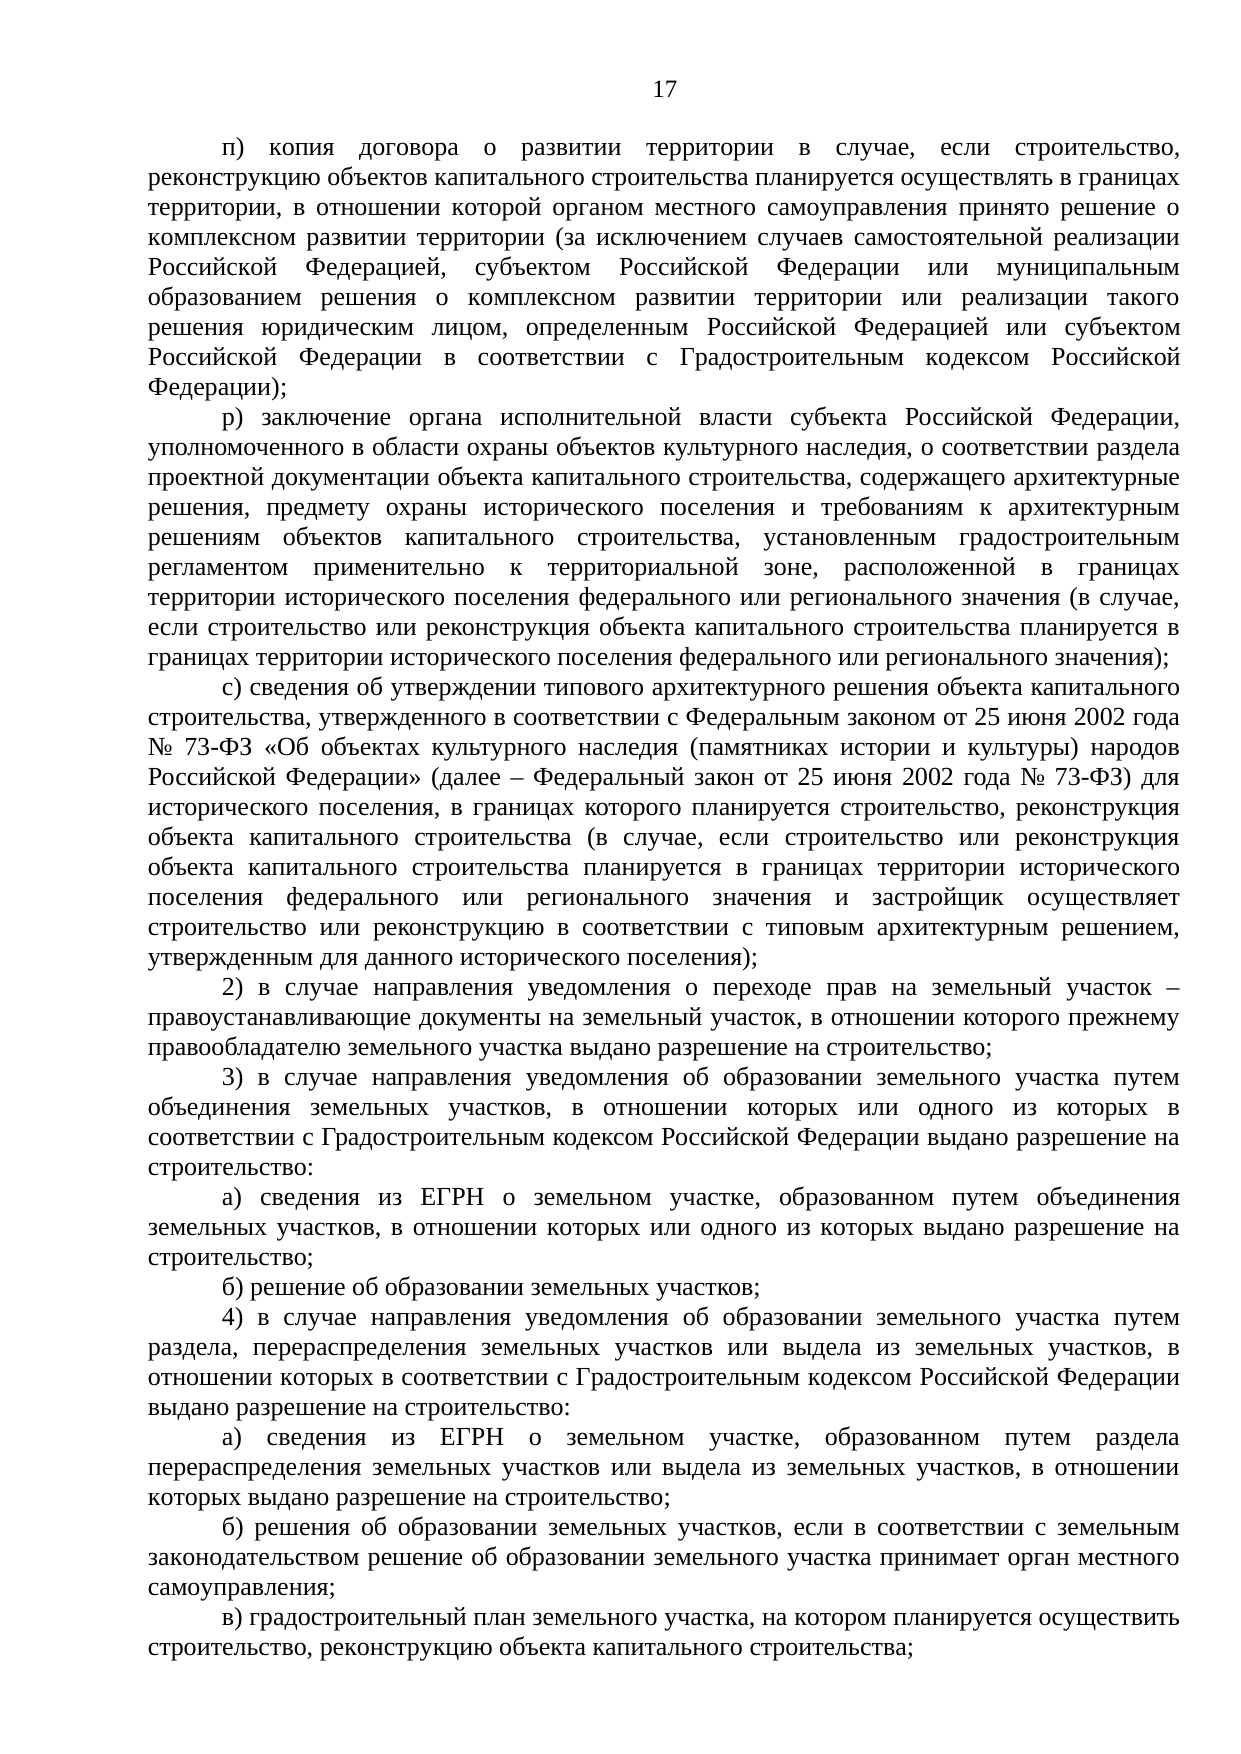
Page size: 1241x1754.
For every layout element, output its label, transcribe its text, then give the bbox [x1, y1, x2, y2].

text б) решение об образовании земельных участков; [148, 1271, 1181, 1301]
text а) сведения из ЕГРН о земельном участке, образованном путем объединения земельных участков, в отношении которых или одного из которых выдано разрешение на строительство; [148, 1181, 1181, 1271]
text 3) в случае направления уведомления об образовании земельного участка путем объединения земельных участков, в отношении которых или одного из которых в соответствии с Градостроительным кодексом Российской Федерации выдано разрешение на строительство: [148, 1061, 1181, 1181]
text в) градостроительный план земельного участка, на котором планируется осуществить строительство, реконструкцию объекта капитального строительства; [148, 1601, 1181, 1661]
text р) заключение органа исполнительной власти субъекта Российской Федерации, уполномоченного в области охраны объектов культурного наследия, о соответствии раздела проектной документации объекта капитального строительства, содержащего архитектурные решения, предмету охраны исторического поселения и требованиям к архитектурным решениям объектов капитального строительства, установленным градостроительным регламентом применительно к территориальной зоне, расположенной в границах территории исторического поселения федерального или регионального значения (в случае, если строительство или реконструкция объекта капитального строительства планируется в границах территории исторического поселения федерального или регионального значения); [148, 401, 1181, 671]
text а) сведения из ЕГРН о земельном участке, образованном путем раздела перераспределения земельных участков или выдела из земельных участков, в отношении которых выдано разрешение на строительство; [148, 1421, 1181, 1511]
text б) решения об образовании земельных участков, если в соответствии с земельным законодательством решение об образовании земельного участка принимает орган местного самоуправления; [148, 1511, 1181, 1601]
text 4) в случае направления уведомления об образовании земельного участка путем раздела, перераспределения земельных участков или выдела из земельных участков, в отношении которых в соответствии с Градостроительным кодексом Российской Федерации выдано разрешение на строительство: [148, 1301, 1181, 1421]
text п) копия договора о развитии территории в случае, если строительство, реконструкцию объектов капитального строительства планируется осуществлять в границах территории, в отношении которой органом местного самоуправления принято решение о комплексном развитии территории (за исключением случаев самостоятельной реализации Российской Федерацией, субъектом Российской Федерации или муниципальным образованием решения о комплексном развитии территории или реализации такого решения юридическим лицом, определенным Российской Федерацией или субъектом Российской Федерации в соответствии с Градостроительным кодексом Российской Федерации); [148, 131, 1181, 401]
text с) сведения об утверждении типового архитектурного решения объекта капитального строительства, утвержденного в соответствии с Федеральным законом от 25 июня 2002 года № 73-ФЗ «Об объектах культурного наследия (памятниках истории и культуры) народов Российской Федерации» (далее – Федеральный закон от 25 июня 2002 года № 73-ФЗ) для исторического поселения, в границах которого планируется строительство, реконструкция объекта капитального строительства (в случае, если строительство или реконструкция объекта капитального строительства планируется в границах территории исторического поселения федерального или регионального значения и застройщик осуществляет строительство или реконструкцию в соответствии с типовым архитектурным решением, утвержденным для данного исторического поселения); [148, 671, 1181, 971]
text 2) в случае направления уведомления о переходе прав на земельный участок – правоустанавливающие документы на земельный участок, в отношении которого прежнему правообладателю земельного участка выдано разрешение на строительство; [148, 971, 1181, 1061]
